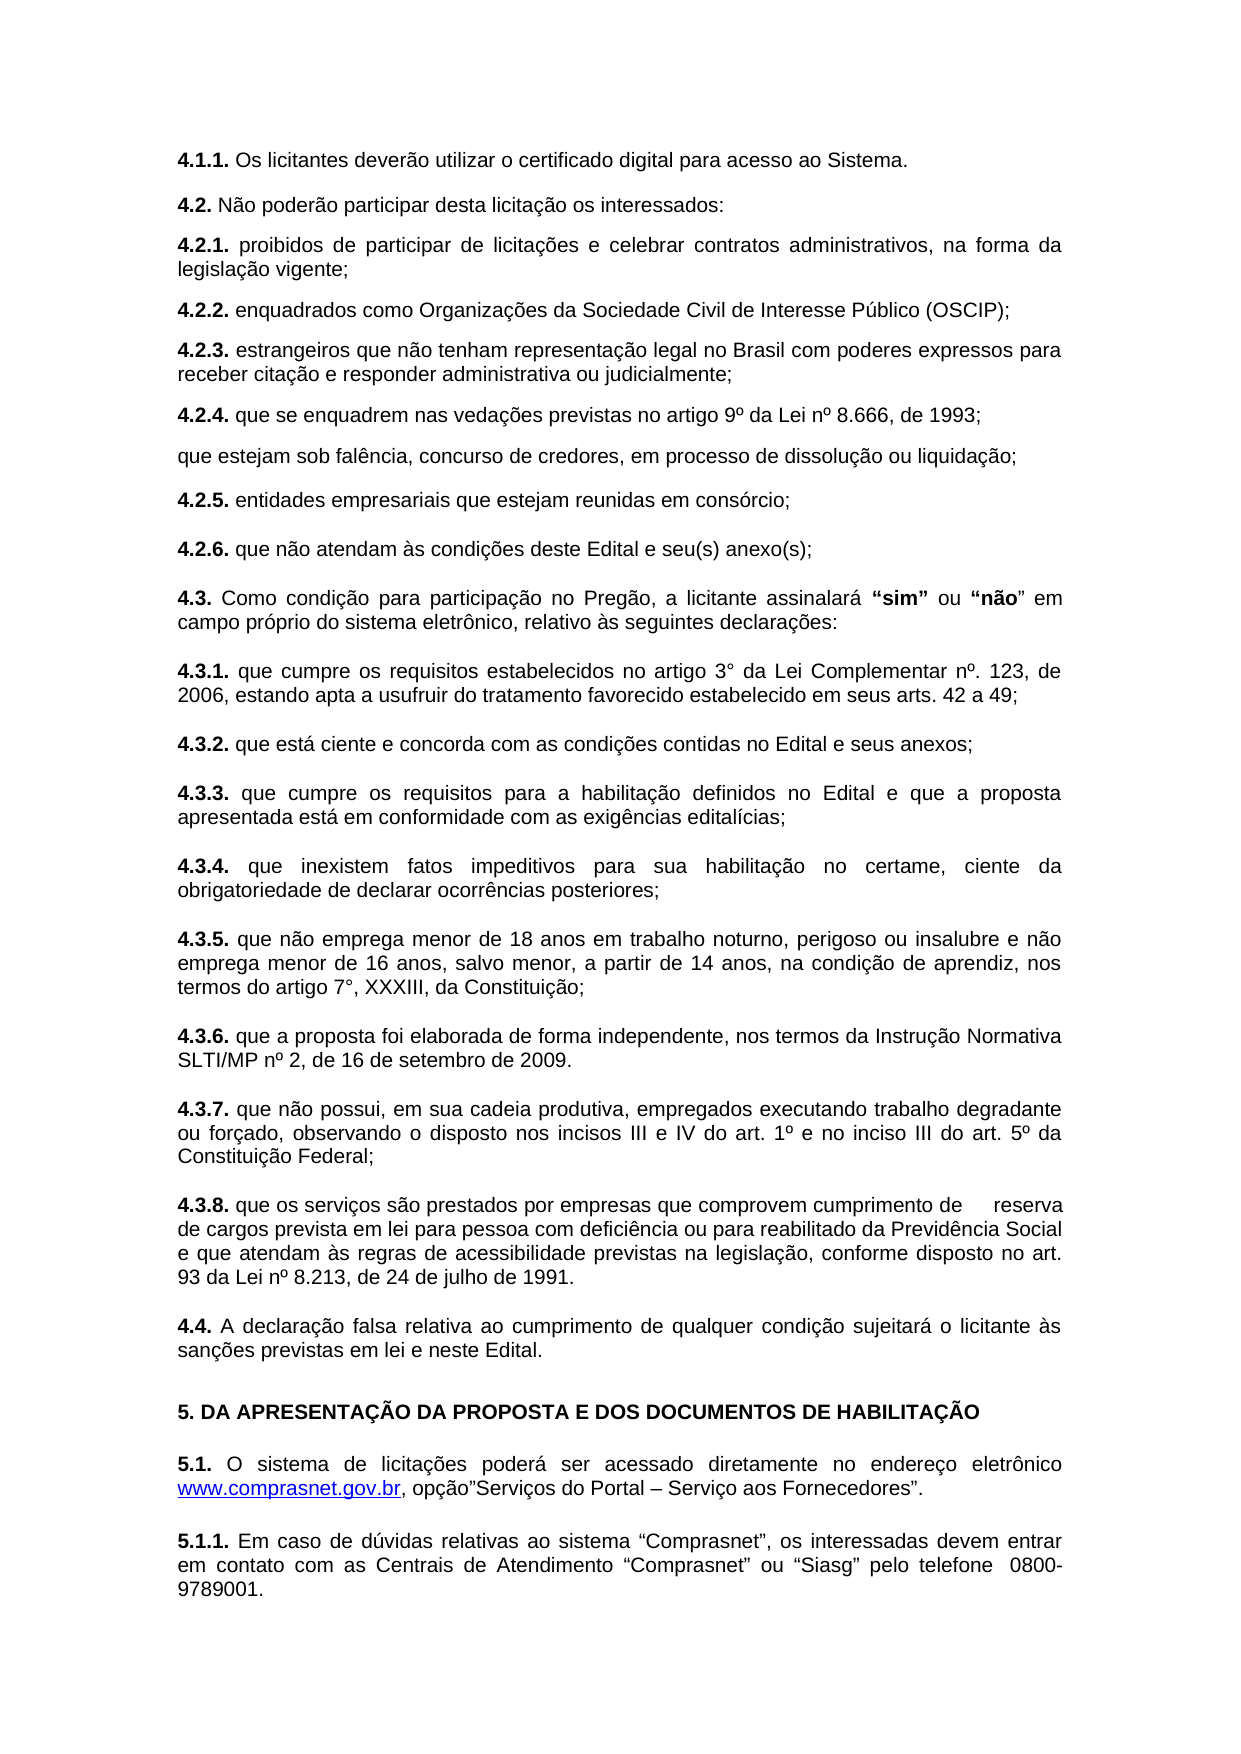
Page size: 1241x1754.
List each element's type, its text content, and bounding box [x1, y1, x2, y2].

text 4.3. Como condição para participação no Pregão, a licitante assinalará “sim” ou “não” em campo próprio do sistema eletrônico, relativo às seguintes declarações: [177, 586, 1063, 634]
text 4.3.3. que cumpre os requisitos para a habilitação definidos no Edital e que a proposta apresentada está em conformidade com as exigências editalícias; [177, 781, 1063, 829]
text 5.1. O sistema de licitações poderá ser acessado diretamente no endereço eletrônico www.comprasnet.gov.br, opção”Serviços do Portal – Serviço aos Fornecedores”. [177, 1452, 1063, 1500]
text 4.2.5. entidades empresariais que estejam reunidas em consórcio; [177, 488, 1063, 512]
text 4.3.2. que está ciente e concorda com as condições contidas no Edital e seus anexos; [177, 732, 1063, 756]
text que estejam sob falência, concurso de credores, em processo de dissolução ou liquidação; [177, 443, 1063, 467]
text 4.2.2. enquadrados como Organizações da Sociedade Civil de Interesse Público (OSCIP); [177, 298, 1063, 322]
text 5.1.1. Em caso de dúvidas relativas ao sistema “Comprasnet”, os interessadas devem entrar em contato com as Centrais de Atendimento “Comprasnet” ou “Siasg” pelo telefone 0800-9789001. [177, 1529, 1063, 1601]
text 4.1.1. Os licitantes deverão utilizar o certificado digital para acesso ao Sistema. [177, 148, 1063, 172]
text 4.2.1. proibidos de participar de licitações e celebrar contratos administrativos, na forma da legislação vigente; [177, 233, 1063, 281]
text 4.2. Não poderão participar desta licitação os interessados: [177, 192, 1063, 216]
text 5. DA APRESENTAÇÃO DA PROPOSTA E DOS DOCUMENTOS DE HABILITAÇÃO [177, 1399, 1063, 1423]
text 4.3.6. que a proposta foi elaborada de forma independente, nos termos da Instrução Normativa SLTI/MP nº 2, de 16 de setembro de 2009. [177, 1023, 1063, 1071]
text 4.2.6. que não atendam às condições deste Edital e seu(s) anexo(s); [177, 537, 1063, 561]
text 4.3.8. que os serviços são prestados por empresas que comprovem cumprimento de reserva de cargos prevista em lei para pessoa com deficiência ou para reabilitado da Previdência Social e que atendam às regras de acessibilidade previstas na legislação, conforme disposto no art. 93 da Lei nº 8.213, de 24 de julho de 1991. [177, 1193, 1063, 1289]
text 4.3.5. que não emprega menor de 18 anos em trabalho noturno, perigoso ou insalubre e não emprega menor de 16 anos, salvo menor, a partir de 14 anos, na condição de aprendiz, nos termos do artigo 7°, XXXIII, da Constituição; [177, 927, 1063, 998]
text 4.4. A declaração falsa relativa ao cumprimento de qualquer condição sujeitará o licitante às sanções previstas em lei e neste Edital. [177, 1314, 1063, 1362]
text 4.3.4. que inexistem fatos impeditivos para sua habilitação no certame, ciente da obrigatoriedade de declarar ocorrências posteriores; [177, 854, 1063, 902]
text 4.3.7. que não possui, em sua cadeia produtiva, empregados executando trabalho degradante ou forçado, observando o disposto nos incisos III e IV do art. 1º e no inciso III do art. 5º da Constituição Federal; [177, 1096, 1063, 1168]
text 4.3.1. que cumpre os requisitos estabelecidos no artigo 3° da Lei Complementar nº. 123, de 2006, estando apta a usufruir do tratamento favorecido estabelecido em seus arts. 42 a 49; [177, 659, 1063, 707]
text 4.2.4. que se enquadrem nas vedações previstas no artigo 9º da Lei nº 8.666, de 1993; [177, 403, 1063, 427]
text 4.2.3. estrangeiros que não tenham representação legal no Brasil com poderes expressos para receber citação e responder administrativa ou judicialmente; [177, 338, 1063, 386]
